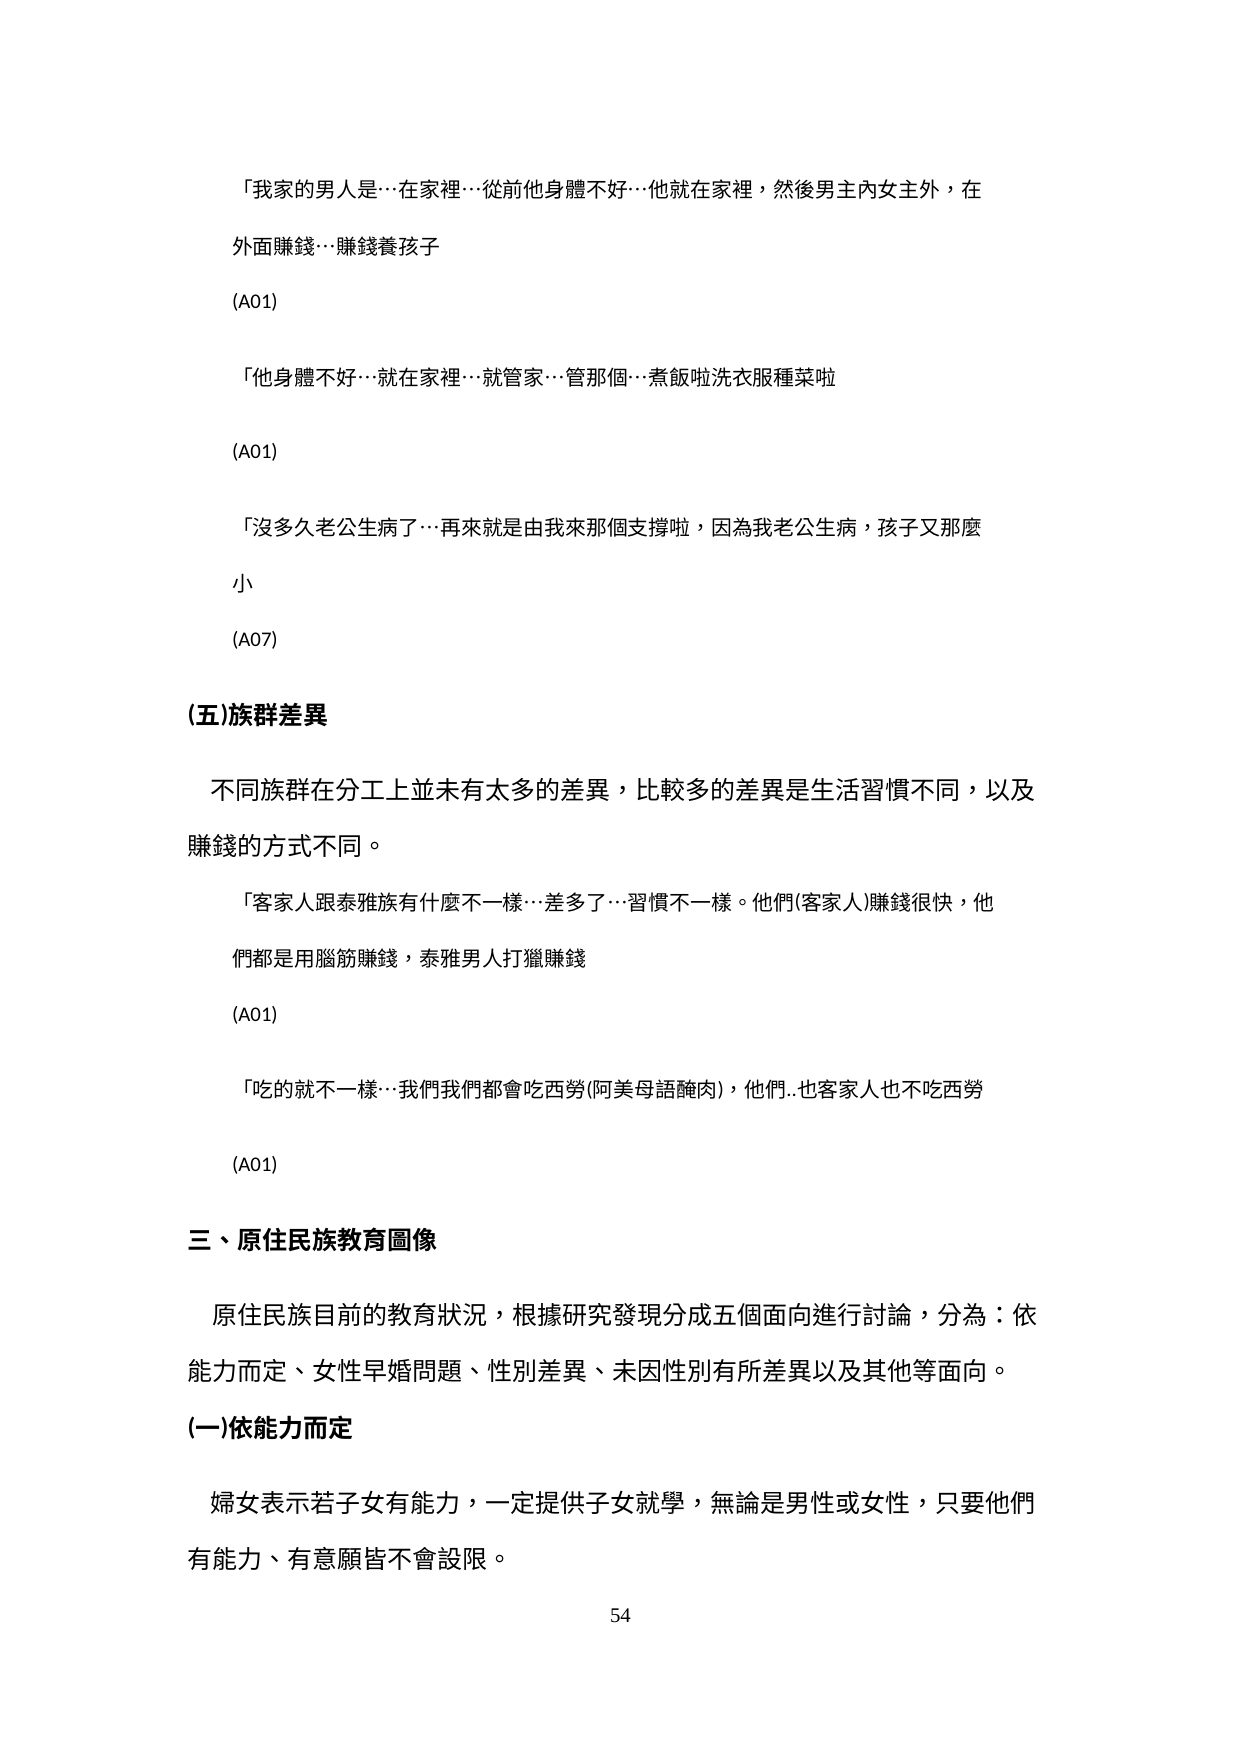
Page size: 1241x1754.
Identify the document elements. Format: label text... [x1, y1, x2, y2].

text 「吃的就不一樣…我們我們都會吃西勞(阿美母語醃肉)，他們..也客家人也不吃西勞 [232, 1064, 1000, 1101]
subtitle 三、原住民族教育圖像 [187, 1214, 1053, 1251]
text (A07) [232, 614, 1000, 651]
text 「我家的男人是…在家裡…從前他身體不好…他就在家裡，然後男主內女主外，在外面賺錢…賺錢養孩子 [232, 164, 1000, 257]
text 「客家人跟泰雅族有什麼不一樣…差多了…習慣不一樣。他們(客家人)賺錢很快，他們都是用腦筋賺錢，泰雅男人打獵賺錢 [232, 876, 1000, 970]
text (A01) [232, 1139, 1000, 1176]
text 「沒多久老公生病了…再來就是由我來那個支撐啦，因為我老公生病，孩子又那麼小 [232, 501, 1000, 595]
text 「他身體不好…就在家裡…就管家…管那個…煮飯啦洗衣服種菜啦 [232, 351, 1000, 389]
text 原住民族目前的教育狀況，根據研究發現分成五個面向進行討論，分為：依能力而定、女性早婚問題、性別差異、未因性別有所差異以及其他等面向。 [187, 1289, 1053, 1382]
subtitle (五)族群差異 [187, 689, 1053, 726]
text 不同族群在分工上並未有太多的差異，比較多的差異是生活習慣不同，以及賺錢的方式不同。 [187, 764, 1053, 857]
text (A01) [232, 276, 1000, 314]
text (A01) [232, 989, 1000, 1026]
subtitle (一)依能力而定 [187, 1401, 1053, 1439]
text (A01) [232, 426, 1000, 464]
text 婦女表示若子女有能力，一定提供子女就學，無論是男性或女性，只要他們有能力、有意願皆不會設限。 [187, 1476, 1053, 1570]
